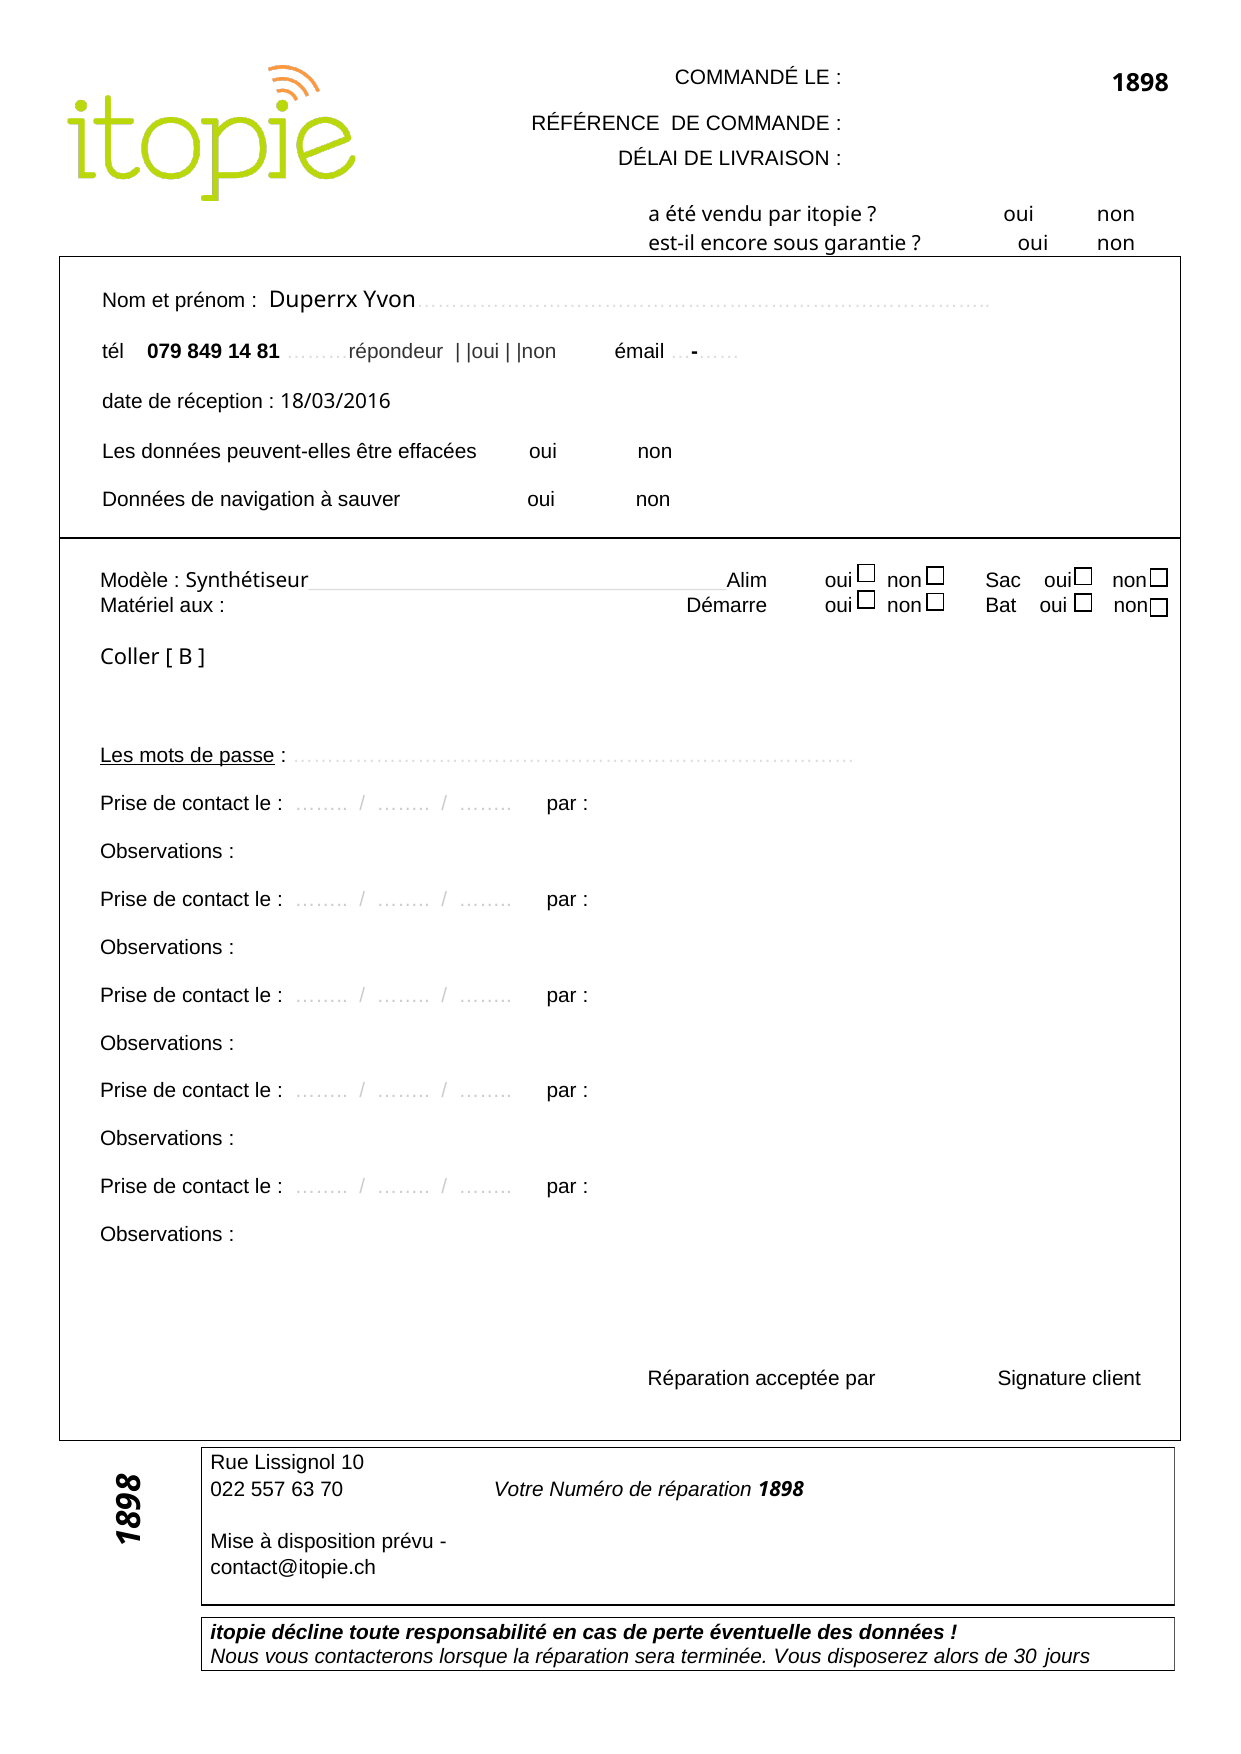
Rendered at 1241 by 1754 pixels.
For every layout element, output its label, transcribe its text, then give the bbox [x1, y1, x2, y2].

text Nom et prénom : Duperrx Yvon……………………………………………………………………….. [60, 280, 1180, 314]
text Les mots de passe : ……………………………………………………………………… [60, 740, 1180, 767]
table_cell [847, 140, 1180, 175]
text Observations : [60, 1219, 1180, 1246]
table_cell [847, 105, 1180, 140]
text Réparation acceptée par Signature client [60, 1363, 1180, 1390]
text Prise de contact le : …….. / …….. / …….. par : [60, 979, 1180, 1006]
text date de réception : 18/03/2016 [60, 383, 1180, 415]
text Prise de contact le : …….. / …….. / …….. par : [60, 883, 1180, 911]
text Prise de contact le : …….. / …….. / …….. par : [60, 788, 1180, 815]
text Prise de contact le : …….. / …….. / …….. par : [60, 1171, 1180, 1198]
text Données de navigation à sauver oui non [60, 484, 1180, 511]
text tél 079 849 14 81 ………répondeur | |oui | |non émail …-…… [60, 335, 1180, 362]
text Modèle : Synthétiseur Alim oui non Sac oui non [948, 562, 1180, 590]
text Coller [ B ] [60, 638, 1180, 671]
text Modèle : Synthétiseur Alim oui non Sac oui non [879, 562, 925, 590]
text Observations : [60, 836, 1180, 863]
text Matériel aux : Démarre oui non Bat oui non [60, 590, 1180, 617]
table_header Rue Lissignol 10 022 557 63 70 Votre Numéro de réparation 1898 Mise à disposition prévu - contact@itopie.ch [195, 1441, 1180, 1611]
table_header 1898 [847, 59, 1180, 104]
text Prise de contact le : …….. / …….. / …….. par : [60, 1075, 1180, 1102]
table_cell itopie décline toute responsabilité en cas de perte éventuelle des données ! Nous vous contacterons lorsque la réparation sera terminée. Vous disposerez alors de 30 jours [195, 1611, 1180, 1677]
picture [67, 65, 356, 201]
text Modèle : Synthétiseur Alim oui non Sac oui non [60, 562, 856, 590]
text Observations : [60, 1027, 1180, 1054]
table_cell RÉFÉRENCE DE COMMANDE : [490, 105, 847, 140]
text a été vendu par itopie ? oui non [59, 199, 1181, 228]
table_header COMMANDÉ LE : [490, 59, 847, 104]
text est-il encore sous garantie ? oui non [59, 228, 1181, 256]
table_cell DÉLAI DE LIVRAISON : [490, 140, 847, 175]
text Observations : [60, 1123, 1180, 1150]
text Observations : [60, 931, 1180, 958]
text Les données peuvent-elles être effacées oui non [60, 436, 1180, 463]
table_header 1898 [59, 1441, 195, 1677]
